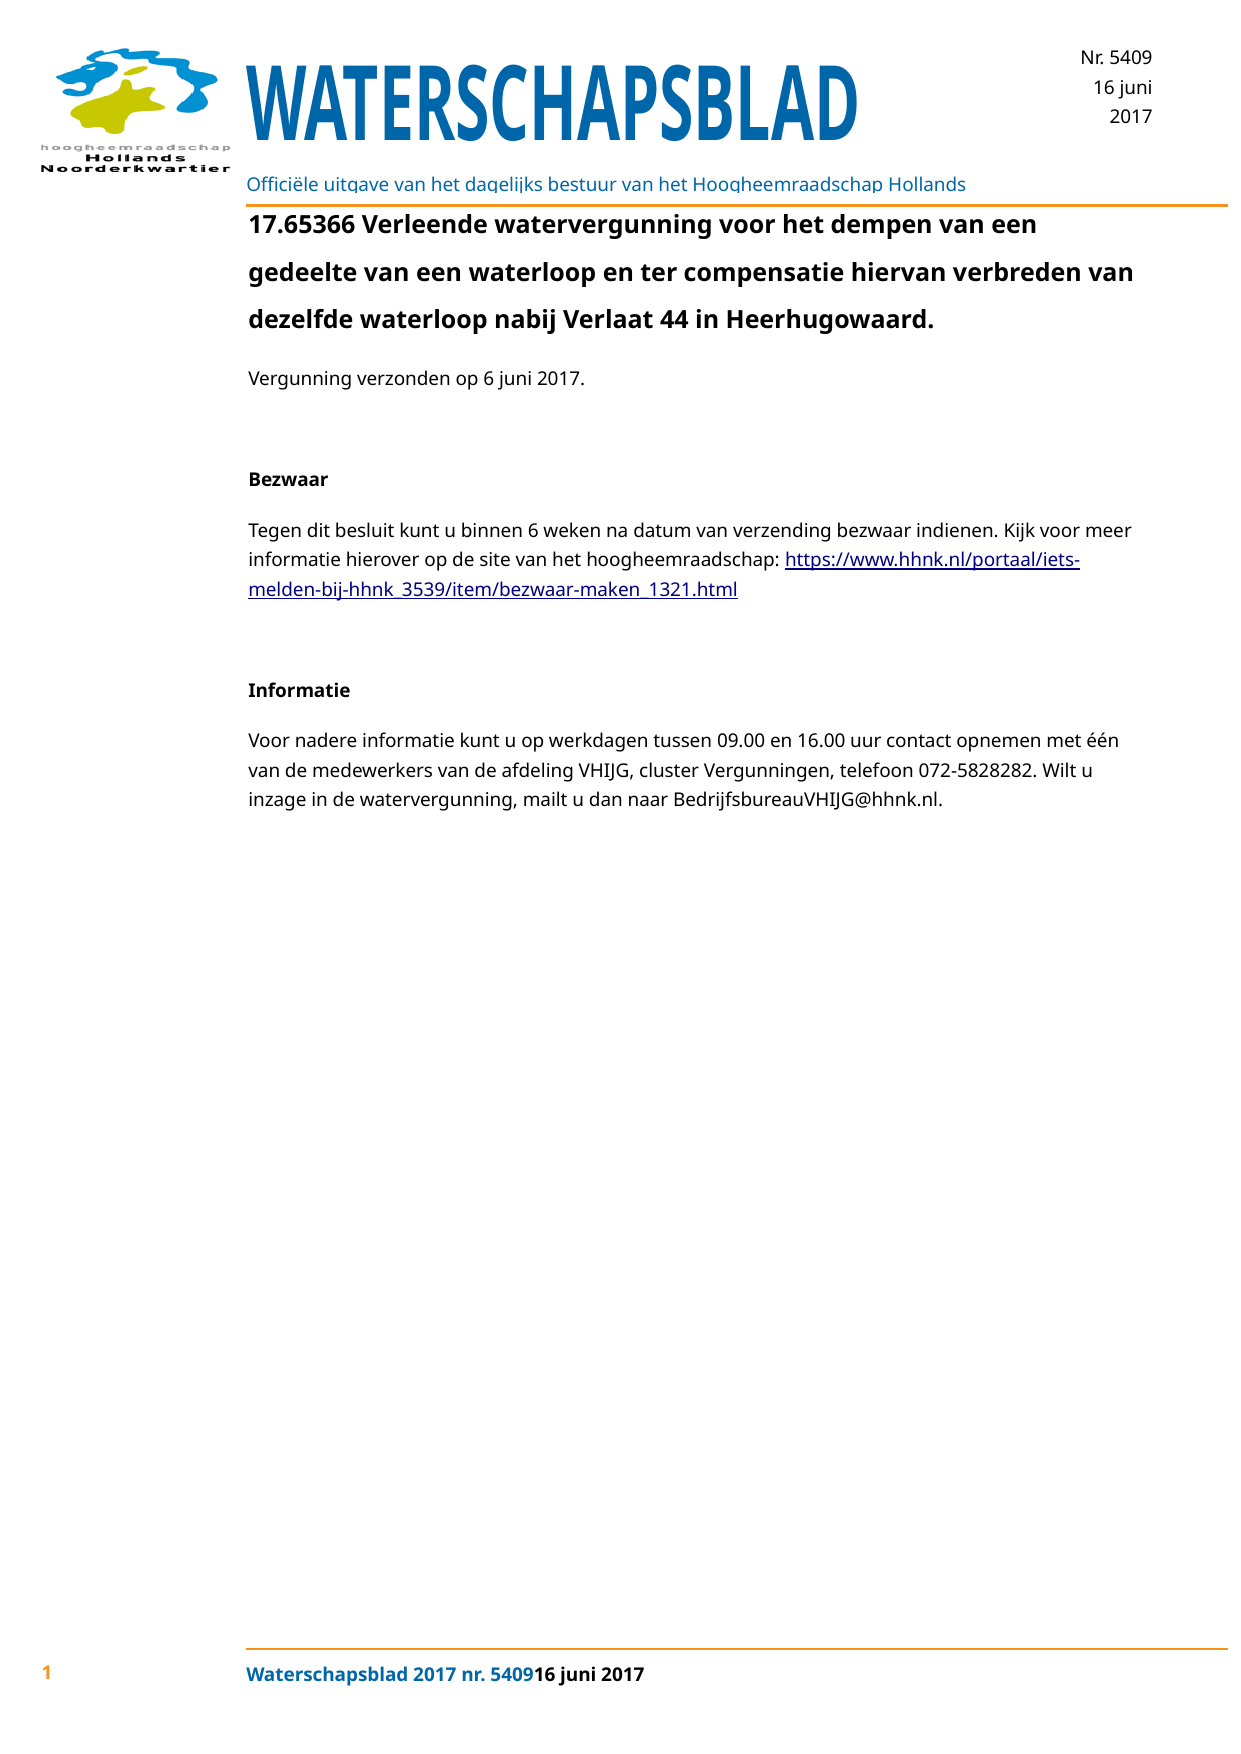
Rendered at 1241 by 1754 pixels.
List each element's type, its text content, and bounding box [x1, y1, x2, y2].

text 17.65366 Verleende watervergunning voor het dempen van een gedeelte van een waterloop en ter compensatie hiervan verbreden van dezelfde waterloop nabij Verlaat 44 in Heerhugowaard. [248, 207, 1152, 336]
text Bezwaar [248, 466, 1152, 492]
text Tegen dit besluit kunt u binnen 6 weken na datum van verzending bezwaar indienen. Kijk voor meer informatie hierover op de site van het hoogheemraadschap: https://www.hhnk.nl/portaal/iets-melden-bij-hhnk_3539/item/bezwaar-maken_1321.html [248, 517, 1152, 602]
picture [41, 47, 231, 172]
text Voor nadere informatie kunt u op werkdagen tussen 09.00 en 16.00 uur contact opnemen met één van de medewerkers van de afdeling VHIJG, cluster Vergunningen, telefoon 072-5828282. Wilt u inzage in de watervergunning, mailt u dan naar BedrijfsbureauVHIJG@hhnk.nl. [248, 727, 1152, 812]
text Vergunning verzonden op 6 juni 2017. [248, 366, 1152, 391]
text Informatie [248, 677, 1152, 702]
